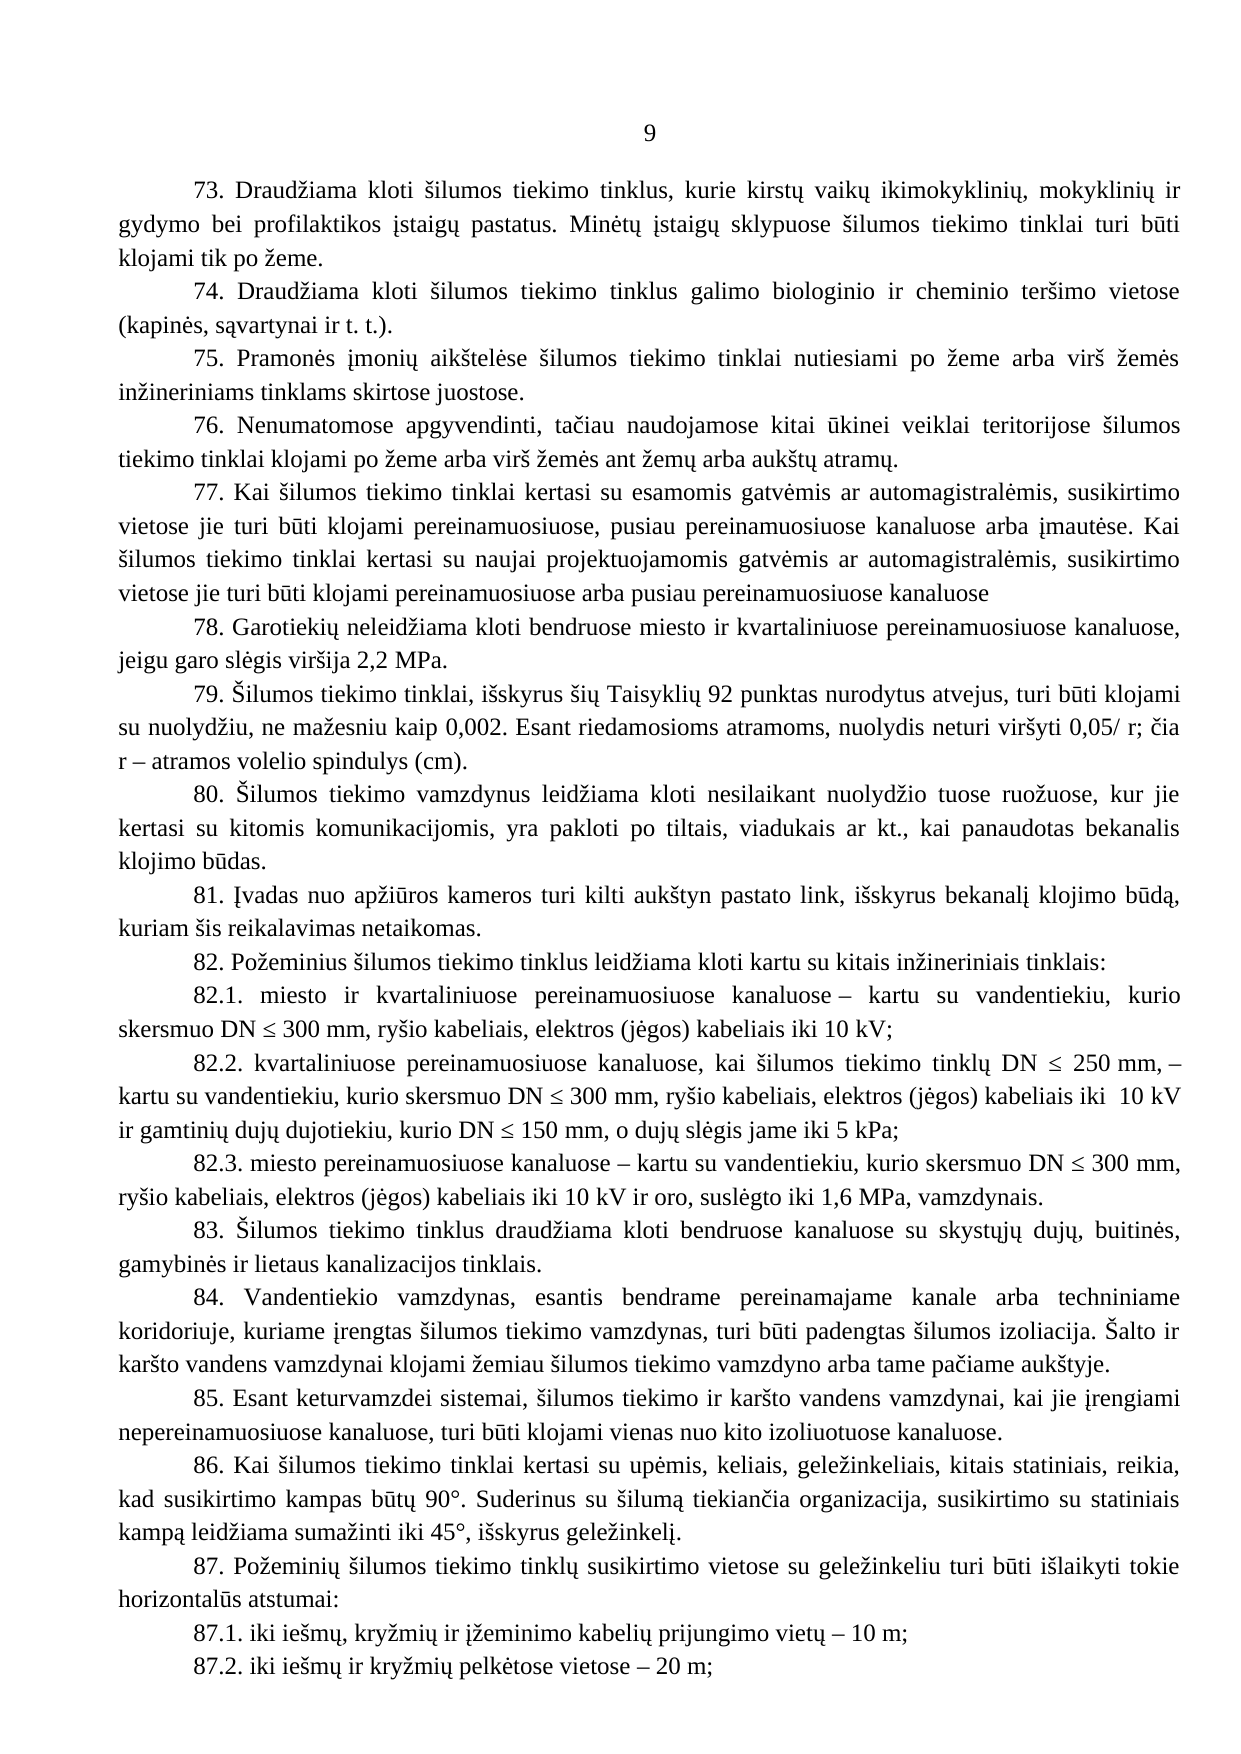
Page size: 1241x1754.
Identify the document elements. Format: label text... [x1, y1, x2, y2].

text 82.2. kvartaliniuose pereinamuosiuose kanaluose, kai šilumos tiekimo tinklų DN ≤ 250 mm, – kartu su vandentiekiu, kurio skersmuo DN ≤ 300 mm, ryšio kabeliais, elektros (jėgos) kabeliais iki 10 kV ir gamtinių dujų dujotiekiu, kurio DN ≤ 150 mm, o dujų slėgis jame iki 5 kPa; [118, 1048, 1181, 1143]
text 73. Draudžiama kloti šilumos tiekimo tinklus, kurie kirstų vaikų ikimokyklinių, mokyklinių ir gydymo bei profilaktikos įstaigų pastatus. Minėtų įstaigų sklypuose šilumos tiekimo tinklai turi būti klojami tik po žeme. [118, 176, 1181, 271]
text 82. Požeminius šilumos tiekimo tinklus leidžiama kloti kartu su kitais inžineriniais tinklais: [118, 947, 1181, 976]
text 74. Draudžiama kloti šilumos tiekimo tinklus galimo biologinio ir cheminio teršimo vietose (kapinės, sąvartynai ir t. t.). [118, 276, 1181, 338]
text 85. Esant keturvamzdei sistemai, šilumos tiekimo ir karšto vandens vamzdynai, kai jie įrengiami nepereinamuosiuose kanaluose, turi būti klojami vienas nuo kito izoliuotuose kanaluose. [118, 1383, 1181, 1445]
text 83. Šilumos tiekimo tinklus draudžiama kloti bendruose kanaluose su skystųjų dujų, buitinės, gamybinės ir lietaus kanalizacijos tinklais. [118, 1215, 1181, 1278]
text 84. Vandentiekio vamzdynas, esantis bendrame pereinamajame kanale arba techniniame koridoriuje, kuriame įrengtas šilumos tiekimo vamzdynas, turi būti padengtas šilumos izoliacija. Šalto ir karšto vandens vamzdynai klojami žemiau šilumos tiekimo vamzdyno arba tame pačiame aukštyje. [118, 1282, 1181, 1378]
text 87. Požeminių šilumos tiekimo tinklų susikirtimo vietose su geležinkeliu turi būti išlaikyti tokie horizontalūs atstumai: [118, 1551, 1181, 1613]
text 87.2. iki iešmų ir kryžmių pelkėtose vietose – 20 m; [118, 1651, 1181, 1680]
text 80. Šilumos tiekimo vamzdynus leidžiama kloti nesilaikant nuolydžio tuose ruožuose, kur jie kertasi su kitomis komunikacijomis, yra pakloti po tiltais, viadukais ar kt., kai panaudotas bekanalis klojimo būdas. [118, 779, 1181, 875]
text 78. Garotiekių neleidžiama kloti bendruose miesto ir kvartaliniuose pereinamuosiuose kanaluose, jeigu garo slėgis viršija 2,2 MPa. [118, 612, 1181, 674]
text 86. Kai šilumos tiekimo tinklai kertasi su upėmis, keliais, geležinkeliais, kitais statiniais, reikia, kad susikirtimo kampas būtų 90°. Suderinus su šilumą tiekiančia organizacija, susikirtimo su statiniais kampą leidžiama sumažinti iki 45°, išskyrus geležinkelį. [118, 1450, 1181, 1546]
text 81. Įvadas nuo apžiūros kameros turi kilti aukštyn pastato link, išskyrus bekanalį klojimo būdą, kuriam šis reikalavimas netaikomas. [118, 880, 1181, 942]
text 82.1. miesto ir kvartaliniuose pereinamuosiuose kanaluose – kartu su vandentiekiu, kurio skersmuo DN ≤ 300 mm, ryšio kabeliais, elektros (jėgos) kabeliais iki 10 kV; [118, 981, 1181, 1043]
text 79. Šilumos tiekimo tinklai, išskyrus šių Taisyklių 92 punktas nurodytus atvejus, turi būti klojami su nuolydžiu, ne mažesniu kaip 0,002. Esant riedamosioms atramoms, nuolydis neturi viršyti 0,05/ r; čia r – atramos volelio spindulys (cm). [118, 679, 1181, 774]
text 75. Pramonės įmonių aikštelėse šilumos tiekimo tinklai nutiesiami po žeme arba virš žemės inžineriniams tinklams skirtose juostose. [118, 343, 1181, 406]
text 77. Kai šilumos tiekimo tinklai kertasi su esamomis gatvėmis ar automagistralėmis, susikirtimo vietose jie turi būti klojami pereinamuosiuose, pusiau pereinamuosiuose kanaluose arba įmautėse. Kai šilumos tiekimo tinklai kertasi su naujai projektuojamomis gatvėmis ar automagistralėmis, susikirtimo vietose jie turi būti klojami pereinamuosiuose arba pusiau pereinamuosiuose kanaluose [118, 477, 1181, 607]
text 87.1. iki iešmų, kryžmių ir įžeminimo kabelių prijungimo vietų – 10 m; [118, 1618, 1181, 1647]
text 76. Nenumatomose apgyvendinti, tačiau naudojamose kitai ūkinei veiklai teritorijose šilumos tiekimo tinklai klojami po žeme arba virš žemės ant žemų arba aukštų atramų. [118, 410, 1181, 473]
text 82.3. miesto pereinamuosiuose kanaluose – kartu su vandentiekiu, kurio skersmuo DN ≤ 300 mm, ryšio kabeliais, elektros (jėgos) kabeliais iki 10 kV ir oro, suslėgto iki 1,6 MPa, vamzdynais. [118, 1148, 1181, 1211]
